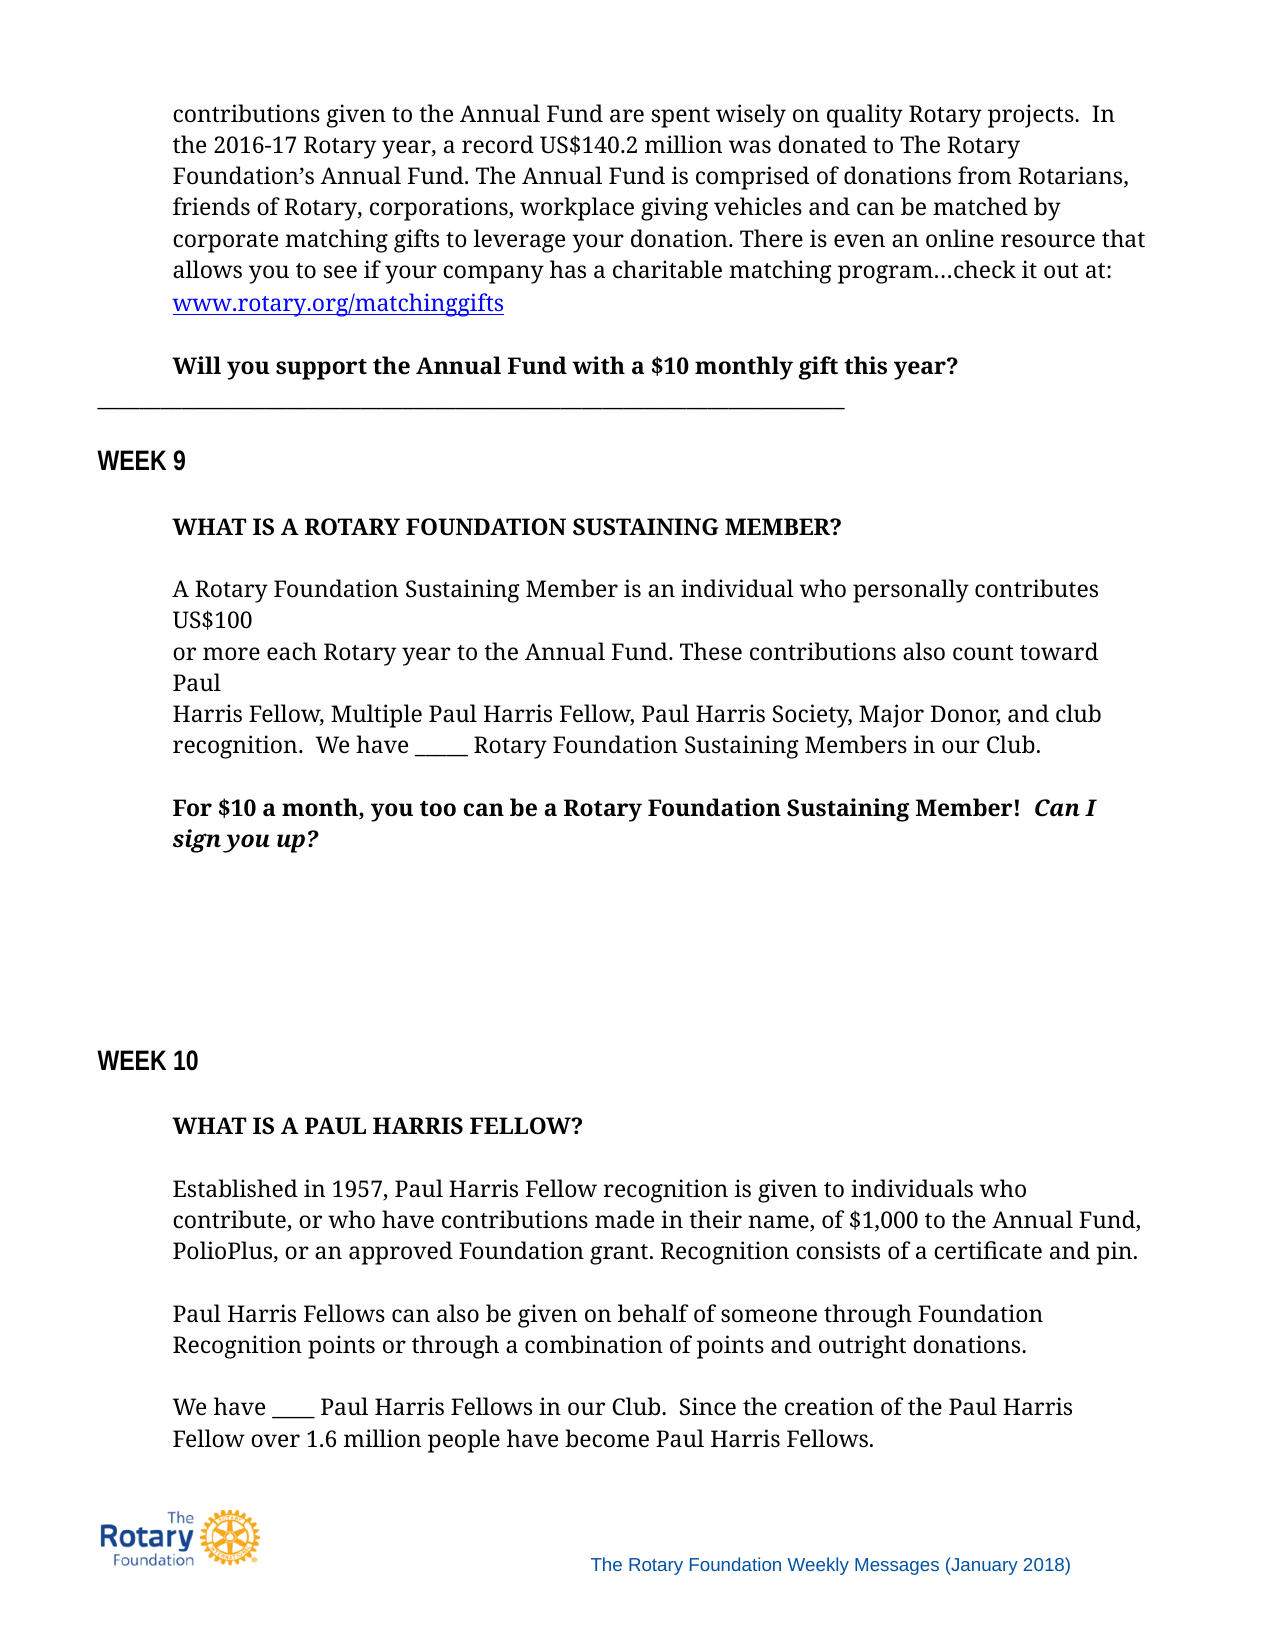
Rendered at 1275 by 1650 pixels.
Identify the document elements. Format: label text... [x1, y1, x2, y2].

text A Rotary Foundation Sustaining Member is an individual who personally contributes US$100 [172, 573, 1147, 635]
text WEEK 9 [22, 444, 1147, 476]
text For $10 a month, you too can be a Rotary Foundation Sustaining Member! Can I sign you up? [172, 792, 1147, 854]
text Will you support the Annual Fund with a $10 monthly gift this year? [172, 350, 1147, 382]
text recognition. We have _____ Rotary Foundation Sustaining Members in our Club. [172, 729, 1147, 760]
text WEEK 10 [22, 1044, 1147, 1076]
text _______________________________________________________________________ [97, 382, 1147, 413]
text contributions given to the Annual Fund are spent wisely on quality Rotary projects. In the 2016-17 Rotary year, a record US$140.2 million was donated to The Rotary Foundation’s Annual Fund. The Annual Fund is comprised of donations from Rotarians, friends of Rotary, corporations, workplace giving vehicles and can be matched by corporate matching gifts to leverage your donation. There is even an online resource that allows you to see if your company has a charitable matching program…check it out at: www.rotary.org/matchinggifts [172, 97, 1147, 319]
text or more each Rotary year to the Annual Fund. These contributions also count toward Paul [172, 635, 1147, 698]
text Harris Fellow, Multiple Paul Harris Fellow, Paul Harris Society, Major Donor, and club [172, 698, 1147, 729]
text WHAT IS A PAUL HARRIS FELLOW? [172, 1110, 1147, 1141]
picture [97, 1510, 264, 1571]
text WHAT IS A ROTARY FOUNDATION SUSTAINING MEMBER? [172, 510, 1147, 542]
text Paul Harris Fellows can also be given on behalf of someone through Foundation Recognition points or through a combination of points and outright donations. [172, 1298, 1147, 1360]
text Established in 1957, Paul Harris Fellow recognition is given to individuals who contribute, or who have contributions made in their name, of $1,000 to the Annual Fund, PolioPlus, or an approved Foundation grant. Recognition consists of a certificate and pin. [172, 1173, 1147, 1266]
text We have ____ Paul Harris Fellows in our Club. Since the creation of the Paul Harris Fellow over 1.6 million people have become Paul Harris Fellows. [172, 1391, 1147, 1454]
